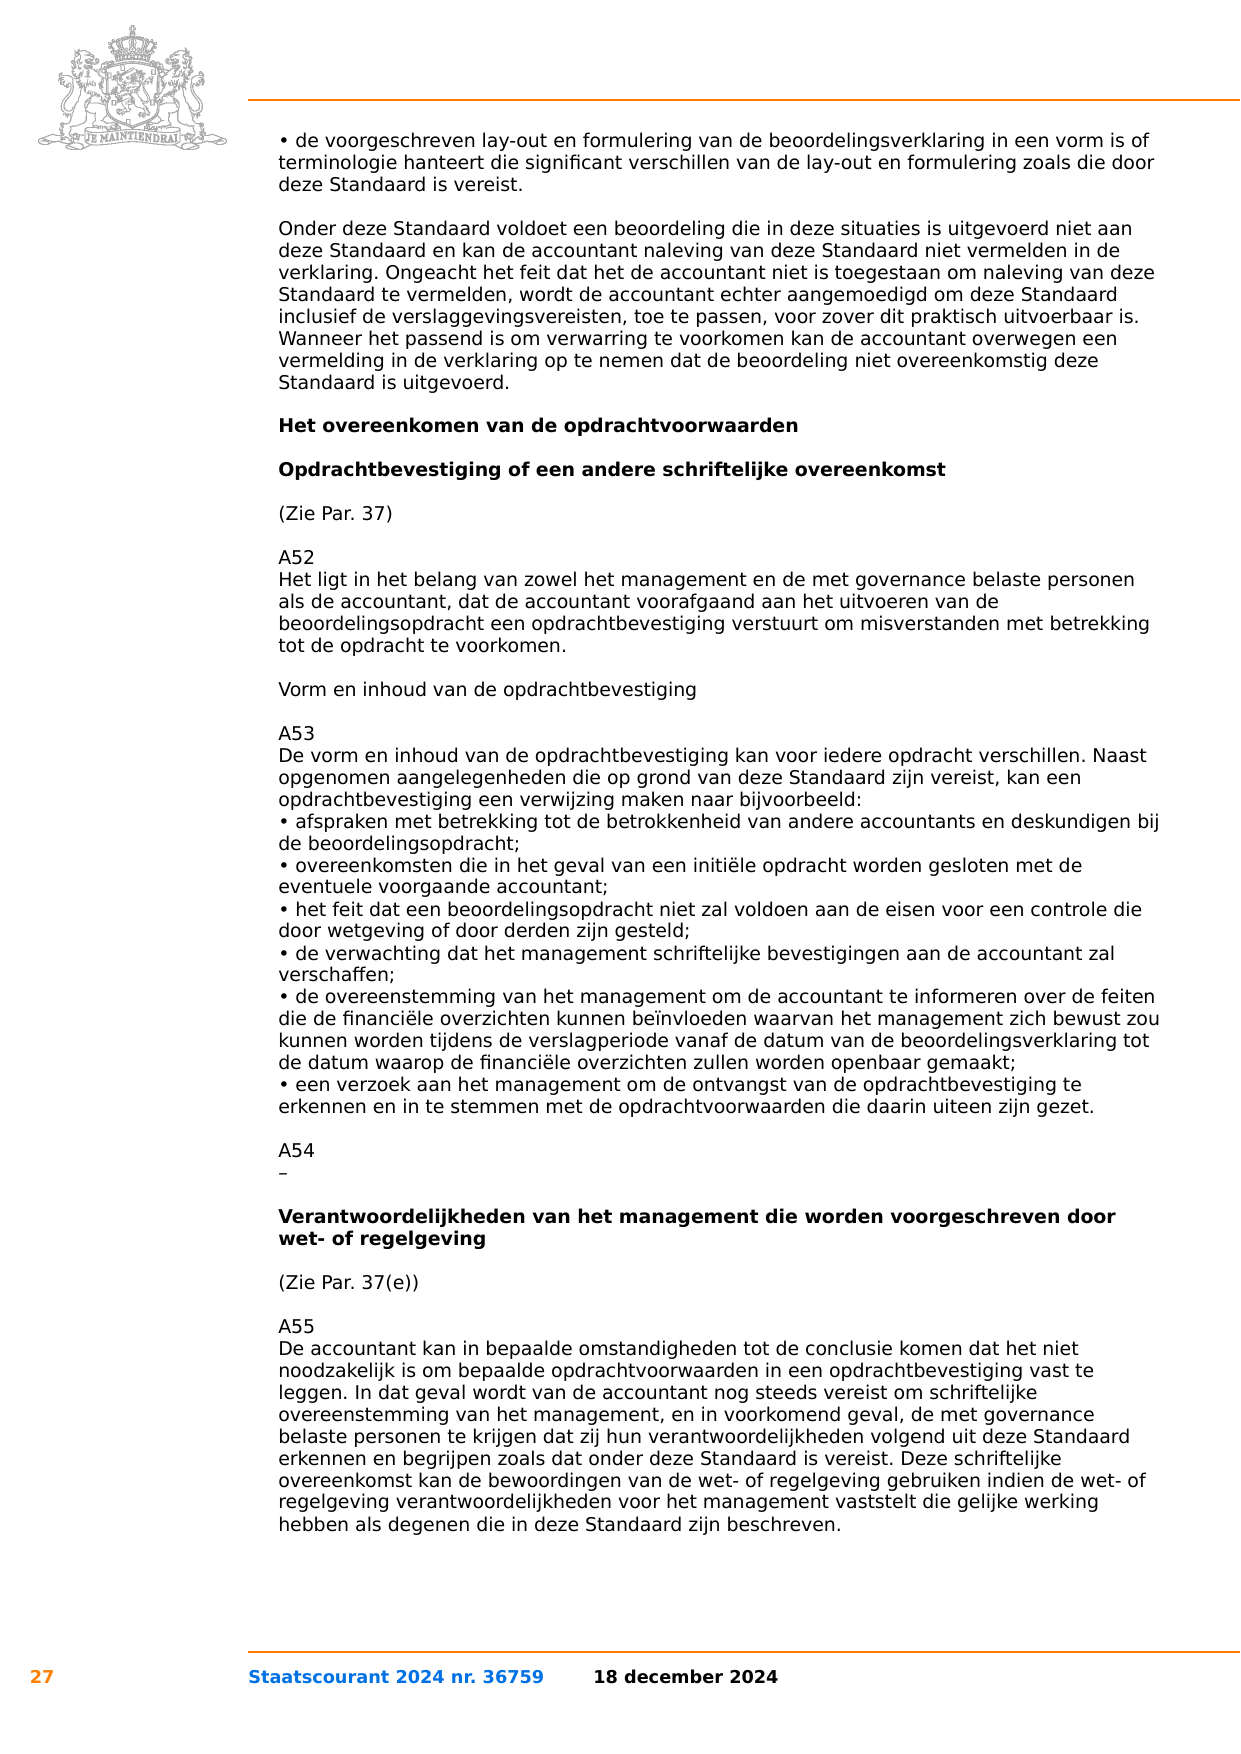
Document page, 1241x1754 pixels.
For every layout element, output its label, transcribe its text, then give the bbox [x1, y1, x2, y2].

text • het feit dat een beoordelingsopdracht niet zal voldoen aan de eisen voor een controle die door wetgeving of door derden zijn gesteld; [278, 898, 1163, 942]
text (Zie Par. 37) [278, 503, 1163, 525]
text A54 [278, 1140, 1163, 1162]
subtitle Opdrachtbevestiging of een andere schriftelijke overeenkomst [278, 459, 1163, 481]
text A53 [278, 723, 1163, 744]
text • overeenkomsten die in het geval van een initiële opdracht worden gesloten met de eventuele voorgaande accountant; [278, 854, 1163, 898]
text A52 [278, 547, 1163, 569]
subtitle Het overeenkomen van de opdrachtvoorwaarden [278, 415, 1163, 437]
text (Zie Par. 37(e)) [278, 1272, 1163, 1294]
text Het ligt in het belang van zowel het management en de met governance belaste personen als de accountant, dat de accountant voorafgaand aan het uitvoeren van de beoordelingsopdracht een opdrachtbevestiging verstuurt om misverstanden met betrekking tot de opdracht te voorkomen. [278, 569, 1163, 657]
picture [38, 25, 227, 150]
text Vorm en inhoud van de opdrachtbevestiging [278, 679, 1163, 701]
text A55 [278, 1316, 1163, 1338]
text De accountant kan in bepaalde omstandigheden tot de conclusie komen dat het niet noodzakelijk is om bepaalde opdrachtvoorwaarden in een opdrachtbevestiging vast te leggen. In dat geval wordt van de accountant nog steeds vereist om schriftelijke overeenstemming van het management, en in voorkomend geval, de met governance belaste personen te krijgen dat zij hun verantwoordelijkheden volgend uit deze Standaard erkennen en begrijpen zoals dat onder deze Standaard is vereist. Deze schriftelijke overeenkomst kan de bewoordingen van de wet- of regelgeving gebruiken indien de wet- of regelgeving verantwoordelijkheden voor het management vaststelt die gelijke werking hebben als degenen die in deze Standaard zijn beschreven. [278, 1338, 1163, 1535]
subtitle Verantwoordelijkheden van het management die worden voorgeschreven door wet- of regelgeving [278, 1206, 1163, 1250]
text • de overeenstemming van het management om de accountant te informeren over de feiten die de financiële overzichten kunnen beïnvloeden waarvan het management zich bewust zou kunnen worden tijdens de verslagperiode vanaf de datum van de beoordelingsverklaring tot de datum waarop de financiële overzichten zullen worden openbaar gemaakt; [278, 986, 1163, 1074]
text – [278, 1162, 1163, 1184]
text • afspraken met betrekking tot de betrokkenheid van andere accountants en deskundigen bij de beoordelingsopdracht; [278, 811, 1163, 854]
text • de verwachting dat het management schriftelijke bevestigingen aan de accountant zal verschaffen; [278, 942, 1163, 986]
text • een verzoek aan het management om de ontvangst van de opdrachtbevestiging te erkennen en in te stemmen met de opdrachtvoorwaarden die daarin uiteen zijn gezet. [278, 1074, 1163, 1118]
text De vorm en inhoud van de opdrachtbevestiging kan voor iedere opdracht verschillen. Naast opgenomen aangelegenheden die op grond van deze Standaard zijn vereist, kan een opdrachtbevestiging een verwijzing maken naar bijvoorbeeld: [278, 744, 1163, 811]
text • de voorgeschreven lay-out en formulering van de beoordelingsverklaring in een vorm is of terminologie hanteert die significant verschillen van de lay-out en formulering zoals die door deze Standaard is vereist. [278, 130, 1163, 196]
text Onder deze Standaard voldoet een beoordeling die in deze situaties is uitgevoerd niet aan deze Standaard en kan de accountant naleving van deze Standaard niet vermelden in de verklaring. Ongeacht het feit dat het de accountant niet is toegestaan om naleving van deze Standaard te vermelden, wordt de accountant echter aangemoedigd om deze Standaard inclusief de verslaggevingsvereisten, toe te passen, voor zover dit praktisch uitvoerbaar is. Wanneer het passend is om verwarring te voorkomen kan de accountant overwegen een vermelding in de verklaring op te nemen dat de beoordeling niet overeenkomstig deze Standaard is uitgevoerd. [278, 218, 1163, 393]
